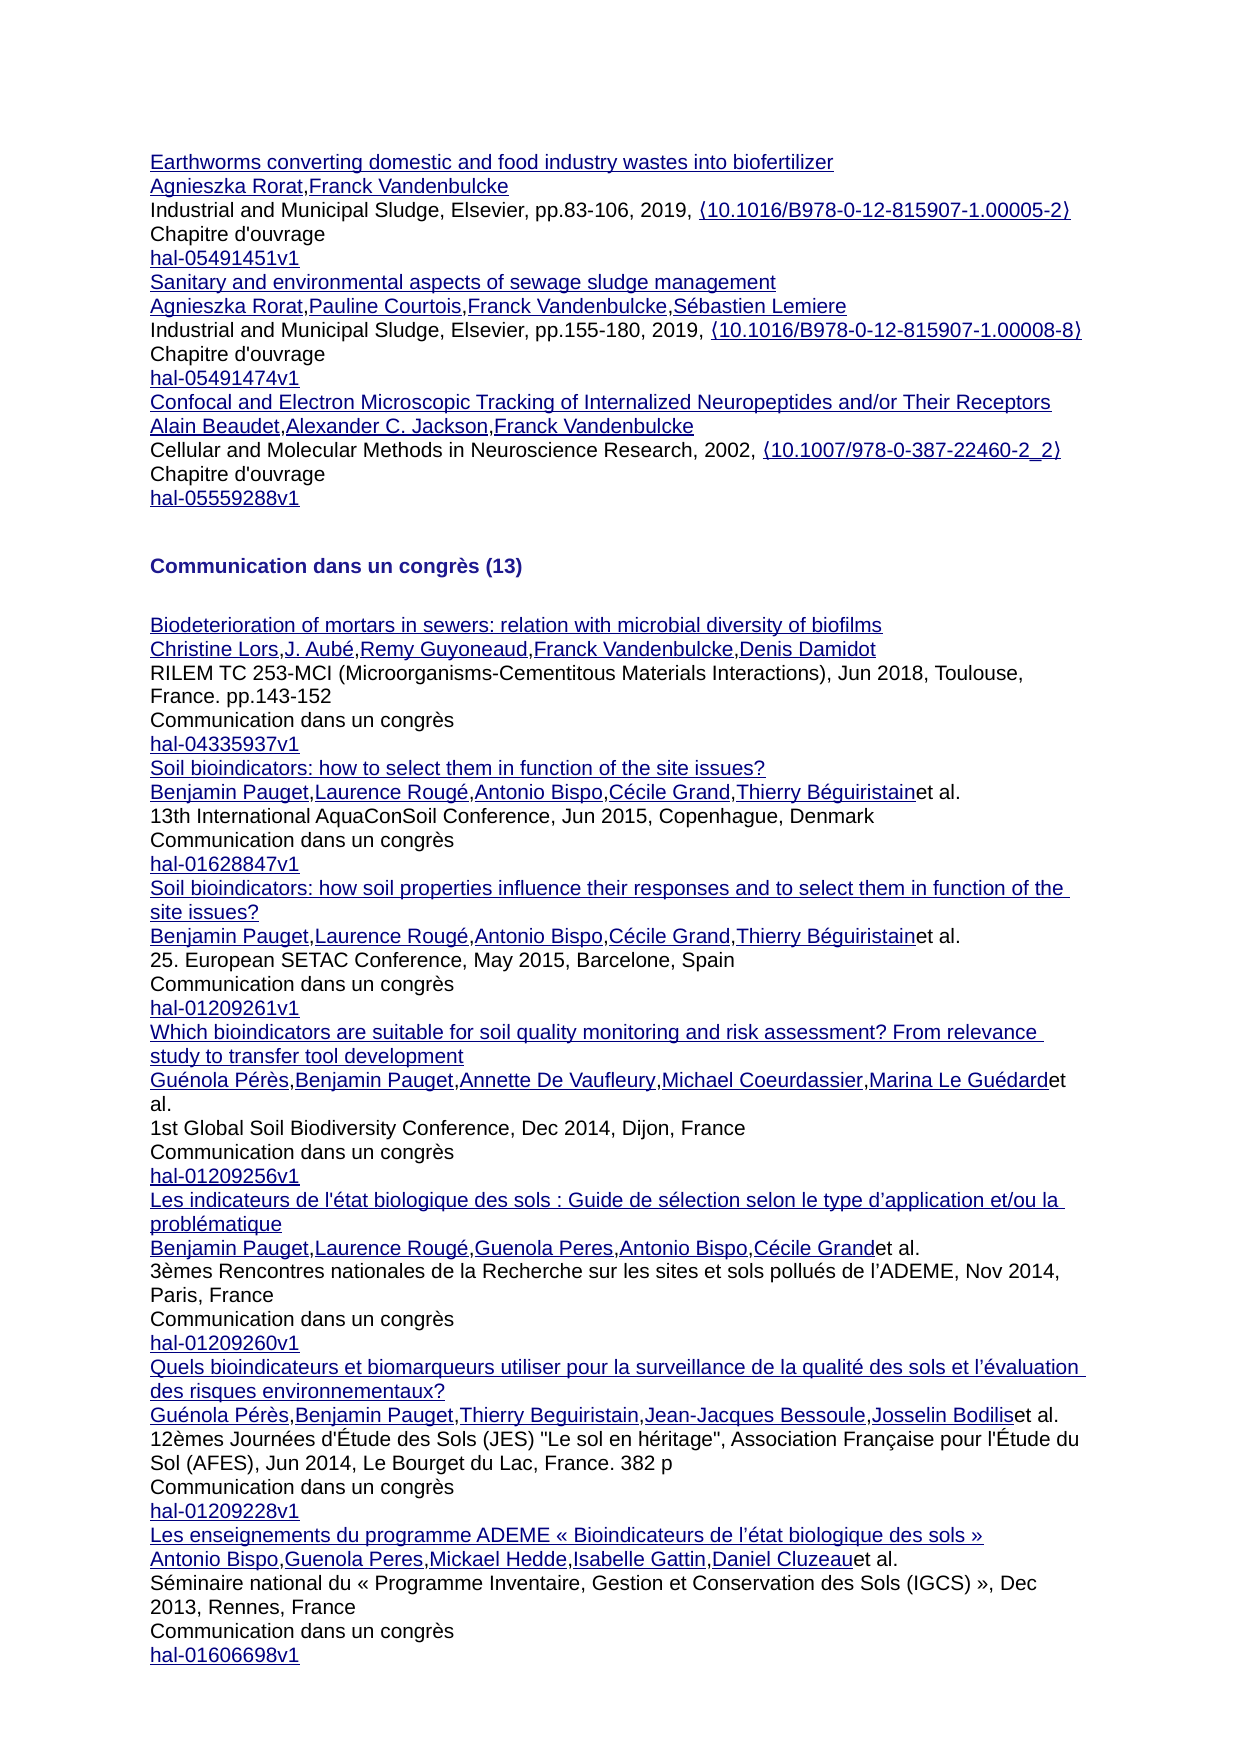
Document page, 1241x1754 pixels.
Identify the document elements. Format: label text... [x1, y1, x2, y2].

table_header Biodeterioration of mortars in sewers: relation with microbial diversity of biofilms Christine Lors,J. Aubé,Remy Guyoneaud,Franck Vandenbulcke,Denis Damidot RILEM TC 253-MCI (Microorganisms-Cementitous Materials Interactions), Jun 2018, Toulouse, France. pp.143-152 Communication dans un congrès hal-04335937v1 [150, 613, 1090, 756]
table_cell Quels bioindicateurs et biomarqueurs utiliser pour la surveillance de la qualité des sols et l’évaluation des risques environnementaux? Guénola Pérès,Benjamin Pauget,Thierry Beguiristain,Jean-Jacques Bessoule,Josselin Bodiliset al. 12èmes Journées d'Étude des Sols (JES) "Le sol en héritage", Association Française pour l'Étude du Sol (AFES), Jun 2014, Le Bourget du Lac, France. 382 p Communication dans un congrès hal-01209228v1 [150, 1355, 1090, 1523]
subtitle Communication dans un congrès (13) [150, 554, 1090, 578]
table_cell Les enseignements du programme ADEME « Bioindicateurs de l’état biologique des sols » Antonio Bispo,Guenola Peres,Mickael Hedde,Isabelle Gattin,Daniel Cluzeauet al. Séminaire national du « Programme Inventaire, Gestion et Conservation des Sols (IGCS) », Dec 2013, Rennes, France Communication dans un congrès hal-01606698v1 [150, 1523, 1090, 1667]
table_cell Which bioindicators are suitable for soil quality monitoring and risk assessment? From relevance study to transfer tool development Guénola Pérès,Benjamin Pauget,Annette De Vaufleury,Michael Coeurdassier,Marina Le Guédardet al. 1st Global Soil Biodiversity Conference, Dec 2014, Dijon, France Communication dans un congrès hal-01209256v1 [150, 1020, 1090, 1187]
table_cell Les indicateurs de l'état biologique des sols : Guide de sélection selon le type d’application et/ou la problématique Benjamin Pauget,Laurence Rougé,Guenola Peres,Antonio Bispo,Cécile Grandet al. 3èmes Rencontres nationales de la Recherche sur les sites et sols pollués de l’ADEME, Nov 2014, Paris, France Communication dans un congrès hal-01209260v1 [150, 1188, 1090, 1355]
table_cell Confocal and Electron Microscopic Tracking of Internalized Neuropeptides and/or Their Receptors Alain Beaudet,Alexander C. Jackson,Franck Vandenbulcke Cellular and Molecular Methods in Neuroscience Research, 2002, ⟨10.1007/978-0-387-22460-2_2⟩ Chapitre d'ouvrage hal-05559288v1 [150, 390, 1090, 509]
table_cell Sanitary and environmental aspects of sewage sludge management Agnieszka Rorat,Pauline Courtois,Franck Vandenbulcke,Sébastien Lemiere Industrial and Municipal Sludge, Elsevier, pp.155-180, 2019, ⟨10.1016/B978-0-12-815907-1.00008-8⟩ Chapitre d'ouvrage hal-05491474v1 [150, 270, 1090, 389]
table_cell Soil bioindicators: how to select them in function of the site issues? Benjamin Pauget,Laurence Rougé,Antonio Bispo,Cécile Grand,Thierry Béguiristainet al. 13th International AquaConSoil Conference, Jun 2015, Copenhague, Denmark Communication dans un congrès hal-01628847v1 [150, 756, 1090, 876]
table_cell Earthworms converting domestic and food industry wastes into biofertilizer Agnieszka Rorat,Franck Vandenbulcke Industrial and Municipal Sludge, Elsevier, pp.83-106, 2019, ⟨10.1016/B978-0-12-815907-1.00005-2⟩ Chapitre d'ouvrage hal-05491451v1 [150, 150, 1090, 270]
table_cell Soil bioindicators: how soil properties influence their responses and to select them in function of the site issues? Benjamin Pauget,Laurence Rougé,Antonio Bispo,Cécile Grand,Thierry Béguiristainet al. 25. European SETAC Conference, May 2015, Barcelone, Spain Communication dans un congrès hal-01209261v1 [150, 876, 1090, 1020]
